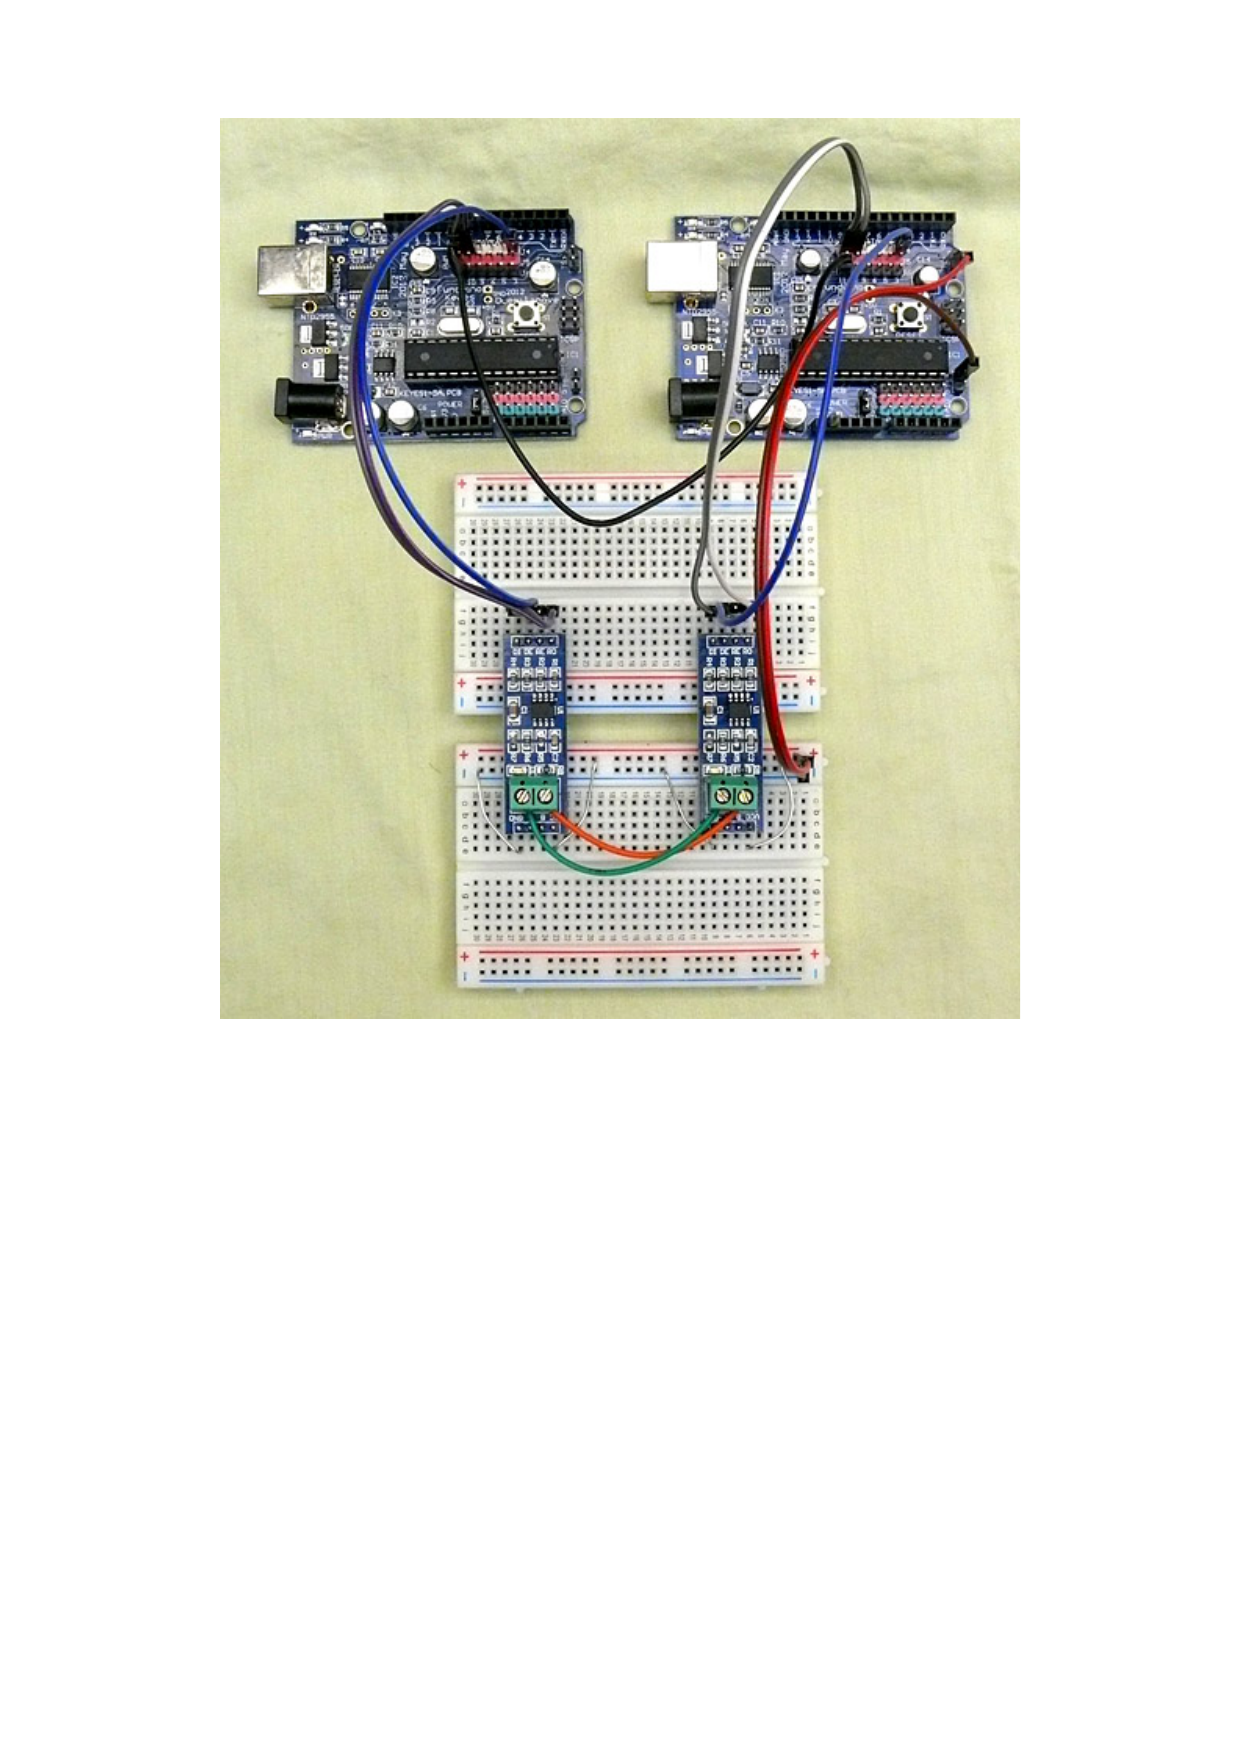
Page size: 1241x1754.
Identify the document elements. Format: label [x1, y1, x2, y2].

picture [220, 118, 1020, 1019]
